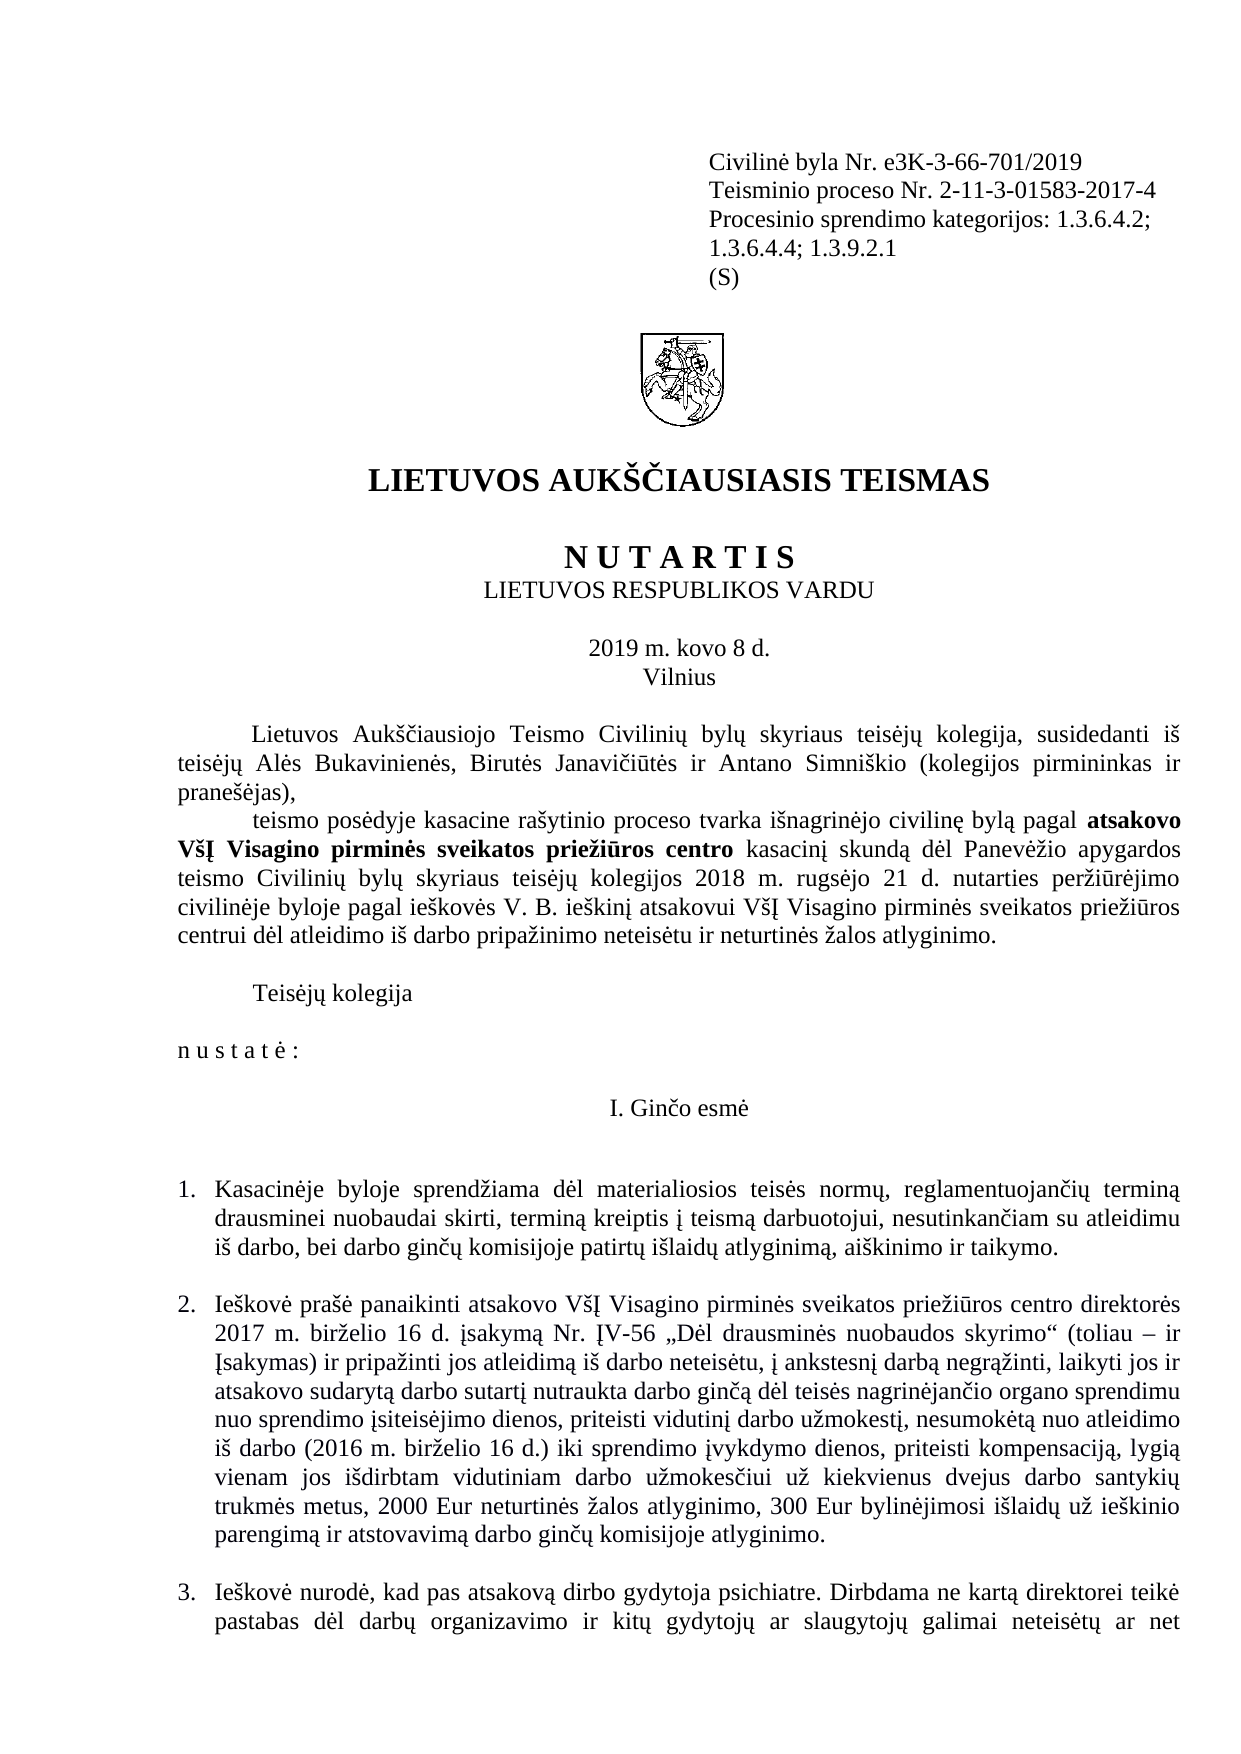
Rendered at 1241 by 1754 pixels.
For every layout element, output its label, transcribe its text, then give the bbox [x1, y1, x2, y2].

text 2019 m. kovo 8 d. [177, 633, 1181, 662]
text Teisminio proceso Nr. 2-11-3-01583-2017-4 [709, 176, 1181, 204]
text Procesinio sprendimo kategorijos: 1.3.6.4.2; 1.3.6.4.4; 1.3.9.2.1 [709, 204, 1181, 262]
text (S) [709, 262, 1181, 291]
text Teisėjų kolegija [177, 978, 1181, 1007]
text I. Ginčo esmė [177, 1093, 1181, 1122]
text Lietuvos Aukščiausiojo Teismo Civilinių bylų skyriaus teisėjų kolegija, susidedanti iš teisėjų Alės Bukavinienės, Birutės Janavičiūtės ir Antano Simniškio (kolegijos pirmininkas ir pranešėjas), [177, 719, 1181, 806]
text 2. Ieškovė prašė panaikinti atsakovo VšĮ Visagino pirminės sveikatos priežiūros centro direktorės 2017 m. birželio 16 d. įsakymą Nr. ĮV-56 „Dėl drausminės nuobaudos skyrimo“ (toliau – ir Įsakymas) ir pripažinti jos atleidimą iš darbo neteisėtu, į ankstesnį darbą negrąžinti, laikyti jos ir atsakovo sudarytą darbo sutartį nutraukta darbo ginčą dėl teisės nagrinėjančio organo sprendimu nuo sprendimo įsiteisėjimo dienos, priteisti vidutinį darbo užmokestį, nesumokėtą nuo atleidimo iš darbo (2016 m. birželio 16 d.) iki sprendimo įvykdymo dienos, priteisti kompensaciją, lygią vienam jos išdirbtam vidutiniam darbo užmokesčiui už kiekvienus dvejus darbo santykių trukmės metus, 2000 Eur neturtinės žalos atlyginimo, 300 Eur bylinėjimosi išlaidų už ieškinio parengimą ir atstovavimą darbo ginčų komisijoje atlyginimo. [177, 1289, 1181, 1548]
text N U T A R T I S [177, 537, 1181, 576]
text Civilinė byla Nr. e3K-3-66-701/2019 [709, 147, 1181, 176]
text 3. Ieškovė nurodė, kad pas atsakovą dirbo gydytoja psichiatre. Dirbdama ne kartą direktorei teikė pastabas dėl darbų organizavimo ir kitų gydytojų ar slaugytojų galimai neteisėtų ar net [177, 1577, 1181, 1634]
text Vilnius [177, 662, 1181, 691]
text teismo posėdyje kasacine rašytinio proceso tvarka išnagrinėjo civilinę bylą pagal atsakovo VšĮ Visagino pirminės sveikatos priežiūros centro kasacinį skundą dėl Panevėžio apygardos teismo Civilinių bylų skyriaus teisėjų kolegijos 2018 m. rugsėjo 21 d. nutarties peržiūrėjimo civilinėje byloje pagal ieškovės V. B. ieškinį atsakovui VšĮ Visagino pirminės sveikatos priežiūros centrui dėl atleidimo iš darbo pripažinimo neteisėtu ir neturtinės žalos atlyginimo. [177, 806, 1181, 949]
text LIETUVOS RESPUBLIKOS VARDU [177, 576, 1181, 604]
text 1. Kasacinėje byloje sprendžiama dėl materialiosios teisės normų, reglamentuojančių terminą drausminei nuobaudai skirti, terminą kreiptis į teismą darbuotojui, nesutinkančiam su atleidimu iš darbo, bei darbo ginčų komisijoje patirtų išlaidų atlyginimą, aiškinimo ir taikymo. [177, 1174, 1181, 1261]
text LIETUVOS AUKŠČIAUSIASIS TEISMAS [177, 461, 1181, 499]
text n u s t a t ė : [177, 1036, 1181, 1064]
